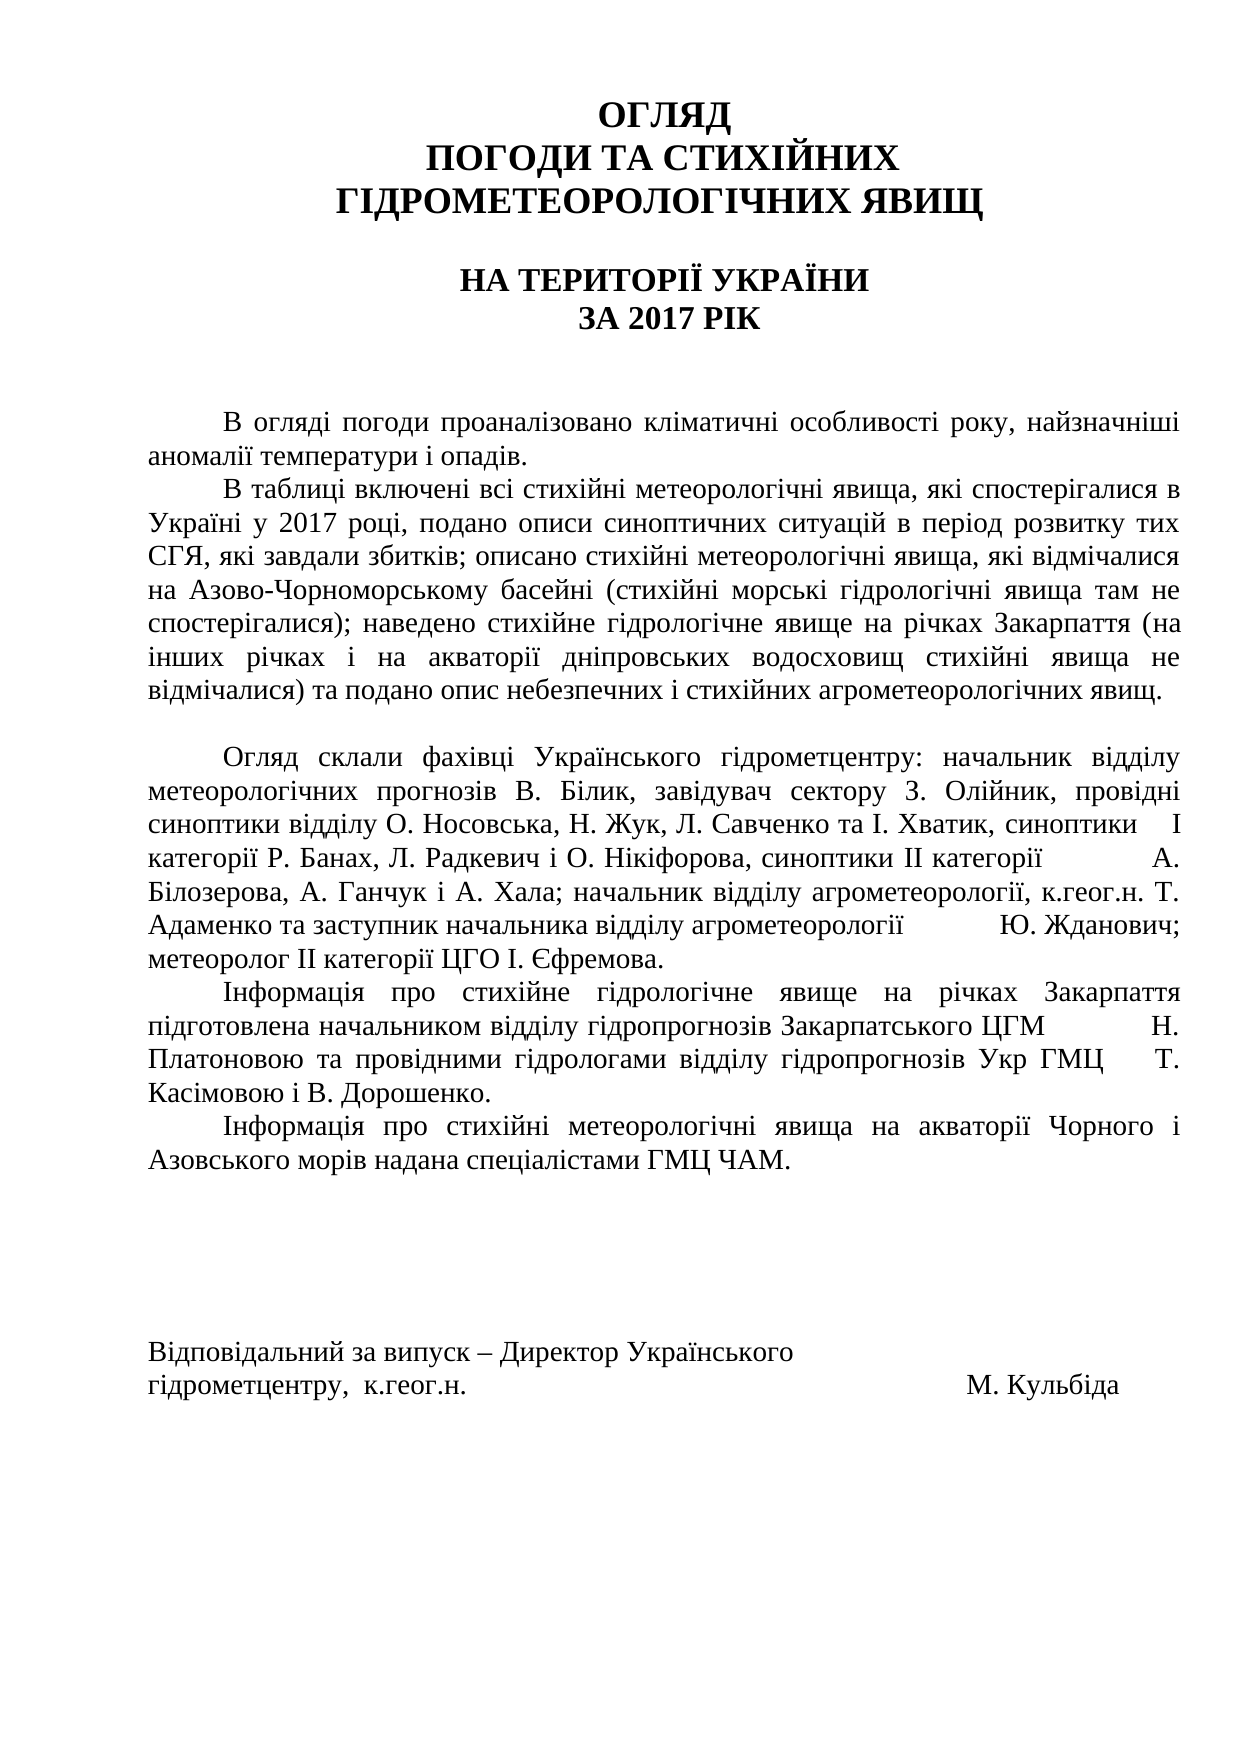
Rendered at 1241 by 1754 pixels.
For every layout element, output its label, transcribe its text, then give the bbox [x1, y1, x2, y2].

text ПОГОДИ ТА СТИХІЙНИХ [148, 136, 1181, 179]
text В таблиці включені всі стихійні метеорологічні явища, які спостерігалися в Україні у 2017 році, подано описи синоптичних ситуацій в період розвитку тих СГЯ, які завдали збитків; описано стихійні метеорологічні явища, які відмічалися на Азово-Чорноморському басейні (стихійні морські гідрологічні явища там не спостерігалися); наведено стихійне гідрологічне явище на річках Закарпаття (на інших річках і на акваторії дніпровських водосховищ стихійні явища не відмічалися) та подано опис небезпечних і стихійних агрометеорологічних явищ. [148, 471, 1181, 706]
text В огляді погоди проаналізовано кліматичні особливості року, найзначніші аномалії температури і опадів. [148, 404, 1181, 471]
text Відповідальний за випуск – Директор Українського гідрометцентру, к.геог.н. М. Кульбіда [148, 1334, 1181, 1401]
text Інформація про стихійне гідрологічне явище на річках Закарпаття підготовлена начальником відділу гідропрогнозів Закарпатського ЦГМ Н. Платоновою та провідними гідрологами відділу гідропрогнозів Укр ГМЦ Т. Касімовою і В. Дорошенко. [148, 974, 1181, 1108]
text ОГЛЯД [148, 93, 1181, 136]
text НА ТЕРИТОРІЇ УКРАЇНИ [148, 260, 1181, 299]
text ГІДРОМЕТЕОРОЛОГІЧНИХ ЯВИЩ [148, 179, 1181, 222]
text ЗА 2017 РІК [148, 299, 1181, 337]
text Інформація про стихійні метеорологічні явища на акваторії Чорного і Азовського морів надана спеціалістами ГМЦ ЧАМ. [148, 1108, 1181, 1176]
text Огляд склали фахівці Українського гідрометцентру: начальник відділу метеорологічних прогнозів В. Білик, завідувач сектору З. Олійник, провідні синоптики відділу О. Носовська, Н. Жук, Л. Савченко та І. Хватик, синоптики I категорії Р. Банах, Л. Радкевич і О. Нікіфорова, синоптики ІІ категорії А. Білозерова, А. Ганчук і А. Хала; начальник відділу агрометеорології, к.геог.н. Т. Адаменко та заступник начальника відділу агрометеорології Ю. Жданович; метеоролог ІІ категорії ЦГО І. Єфремова. [148, 739, 1181, 974]
